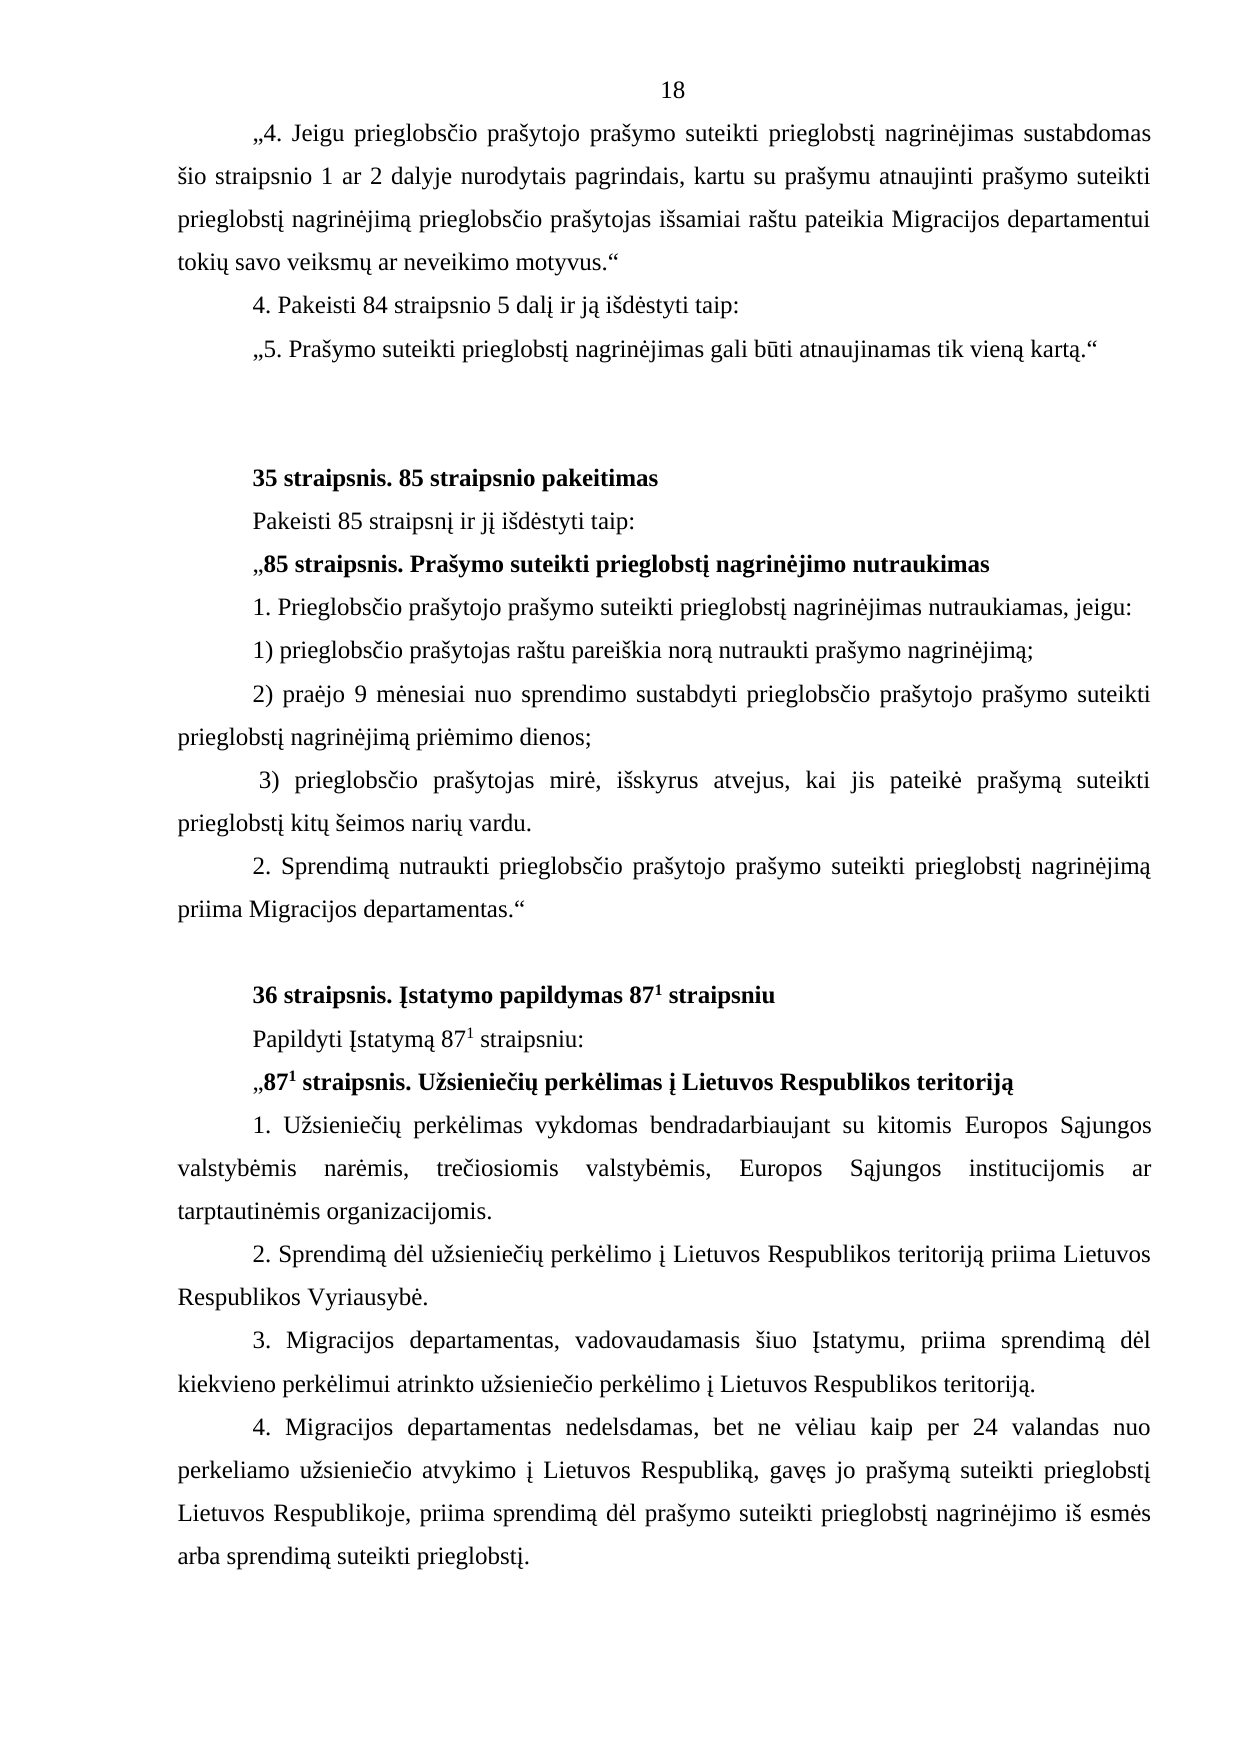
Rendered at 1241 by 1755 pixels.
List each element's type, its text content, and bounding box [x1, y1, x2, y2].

text 2) praėjo 9 mėnesiai nuo sprendimo sustabdyti prieglobsčio prašytojo prašymo suteikti prieglobstį nagrinėjimą priėmimo dienos; [177, 679, 1152, 751]
text 3) prieglobsčio prašytojas mirė, išskyrus atvejus, kai jis pateikė prašymą suteikti prieglobstį kitų šeimos narių vardu. [177, 765, 1152, 837]
text 4. Pakeisti 84 straipsnio 5 dalį ir ją išdėstyti taip: [177, 291, 1152, 319]
text 2. Sprendimą dėl užsieniečių perkėlimo į Lietuvos Respublikos teritoriją priima Lietuvos Respublikos Vyriausybė. [177, 1239, 1152, 1311]
text 36 straipsnis. Įstatymo papildymas 871 straipsniu [177, 981, 1152, 1009]
text Pakeisti 85 straipsnį ir jį išdėstyti taip: [177, 506, 1152, 535]
text „85 straipsnis. Prašymo suteikti prieglobstį nagrinėjimo nutraukimas [177, 549, 1152, 578]
text 1) prieglobsčio prašytojas raštu pareiškia norą nutraukti prašymo nagrinėjimą; [177, 636, 1152, 664]
text 2. Sprendimą nutraukti prieglobsčio prašytojo prašymo suteikti prieglobstį nagrinėjimą priima Migracijos departamentas.“ [177, 851, 1152, 923]
text 35 straipsnis. 85 straipsnio pakeitimas [177, 463, 1152, 492]
text 1. Prieglobsčio prašytojo prašymo suteikti prieglobstį nagrinėjimas nutraukiamas, jeigu: [177, 592, 1152, 621]
text 3. Migracijos departamentas, vadovaudamasis šiuo Įstatymu, priima sprendimą dėl kiekvieno perkėlimui atrinkto užsieniečio perkėlimo į Lietuvos Respublikos teritoriją. [177, 1326, 1152, 1397]
text „4. Jeigu prieglobsčio prašytojo prašymo suteikti prieglobstį nagrinėjimas sustabdomas šio straipsnio 1 ar 2 dalyje nurodytais pagrindais, kartu su prašymu atnaujinti prašymo suteikti prieglobstį nagrinėjimą prieglobsčio prašytojas išsamiai raštu pateikia Migracijos departamentui tokių savo veiksmų ar neveikimo motyvus.“ [177, 118, 1152, 276]
text 4. Migracijos departamentas nedelsdamas, bet ne vėliau kaip per 24 valandas nuo perkeliamo užsieniečio atvykimo į Lietuvos Respubliką, gavęs jo prašymą suteikti prieglobstį Lietuvos Respublikoje, priima sprendimą dėl prašymo suteikti prieglobstį nagrinėjimo iš esmės arba sprendimą suteikti prieglobstį. [177, 1412, 1152, 1570]
text „5. Prašymo suteikti prieglobstį nagrinėjimas gali būti atnaujinamas tik vieną kartą.“ [177, 334, 1152, 362]
text „871 straipsnis. Užsieniečių perkėlimas į Lietuvos Respublikos teritoriją [177, 1067, 1152, 1096]
text 1. Užsieniečių perkėlimas vykdomas bendradarbiaujant su kitomis Europos Sąjungos valstybėmis narėmis, trečiosiomis valstybėmis, Europos Sąjungos institucijomis ar tarptautinėmis organizacijomis. [177, 1110, 1152, 1225]
text Papildyti Įstatymą 871 straipsniu: [177, 1024, 1152, 1052]
